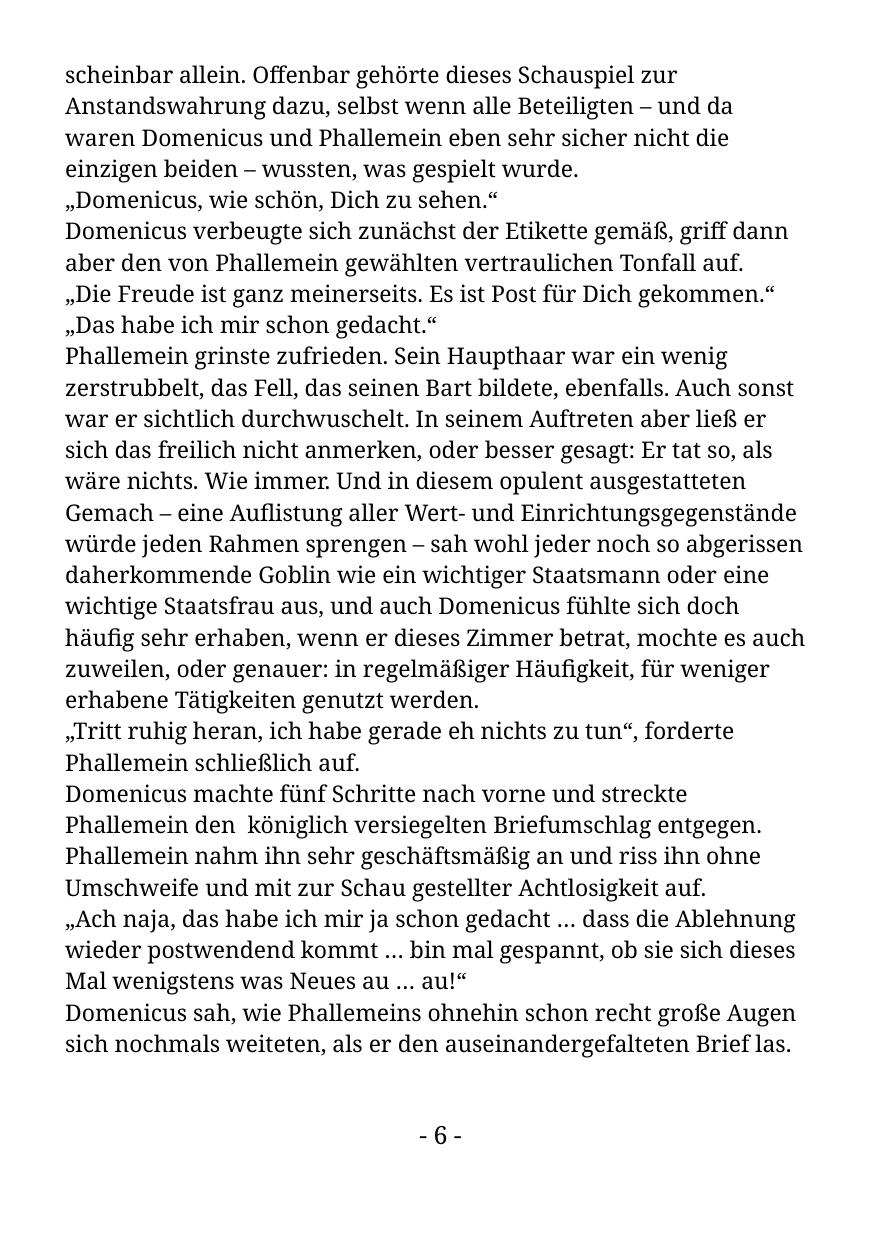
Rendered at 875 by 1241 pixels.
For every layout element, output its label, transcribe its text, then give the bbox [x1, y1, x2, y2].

text „Die Freude ist ganz meinerseits. Es ist Post für Dich gekommen.“ [65, 278, 809, 309]
text Domenicus machte fünf Schritte nach vorne und streckte Phallemein den königlich versiegelten Briefumschlag entgegen. Phallemein nahm ihn sehr geschäftsmäßig an und riss ihn ohne Umschweife und mit zur Schau gestellter Achtlosigkeit auf. [65, 778, 809, 903]
text „Das habe ich mir schon gedacht.“ [65, 309, 809, 340]
text „Tritt ruhig heran, ich habe gerade eh nichts zu tun“, forderte Phallemein schließlich auf. [65, 715, 809, 778]
text scheinbar allein. Offenbar gehörte dieses Schauspiel zur Anstandswahrung dazu, selbst wenn alle Beteiligten – und da waren Domenicus und Phallemein eben sehr sicher nicht die einzigen beiden – wussten, was gespielt wurde. [65, 59, 809, 184]
text „Ach naja, das habe ich mir ja schon gedacht … dass die Ablehnung wieder postwendend kommt … bin mal gespannt, ob sie sich dieses Mal wenigstens was Neues au … au!“ [65, 903, 809, 997]
text Domenicus sah, wie Phallemeins ohnehin schon recht große Augen sich nochmals weiteten, als er den auseinandergefalteten Brief las. [65, 997, 809, 1059]
text Domenicus verbeugte sich zunächst der Etikette gemäß, griff dann aber den von Phallemein gewählten vertraulichen Tonfall auf. [65, 215, 809, 278]
text „Domenicus, wie schön, Dich zu sehen.“ [65, 184, 809, 215]
text Phallemein grinste zufrieden. Sein Haupthaar war ein wenig zerstrubbelt, das Fell, das seinen Bart bildete, ebenfalls. Auch sonst war er sichtlich durchwuschelt. In seinem Auftreten aber ließ er sich das freilich nicht anmerken, oder besser gesagt: Er tat so, als wäre nichts. Wie immer. Und in diesem opulent ausgestatteten Gemach – eine Auflistung aller Wert- und Einrichtungsgegenstände würde jeden Rahmen sprengen – sah wohl jeder noch so abgerissen daherkommende Goblin wie ein wichtiger Staatsmann oder eine wichtige Staatsfrau aus, und auch Domenicus fühlte sich doch häufig sehr erhaben, wenn er dieses Zimmer betrat, mochte es auch zuweilen, oder genauer: in regelmäßiger Häufigkeit, für weniger erhabene Tätigkeiten genutzt werden. [65, 340, 809, 715]
